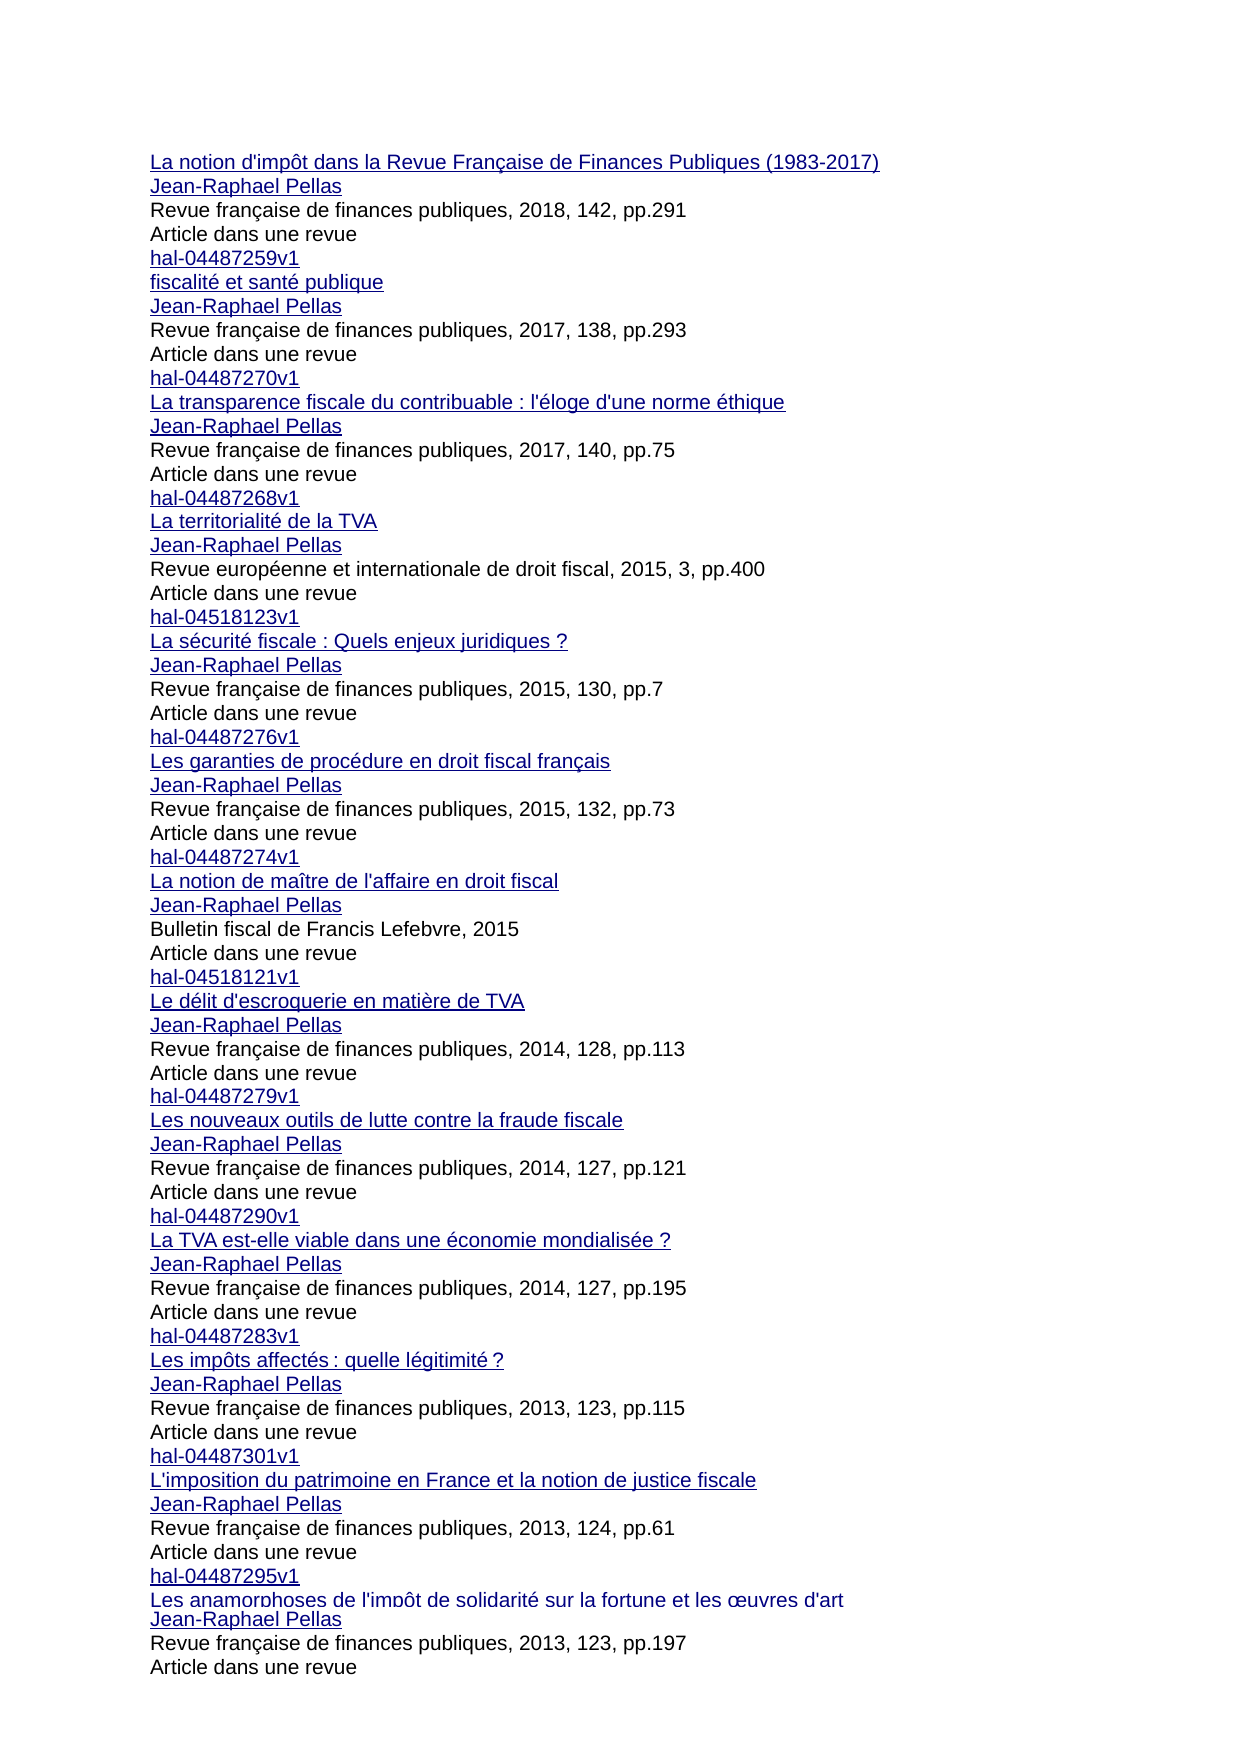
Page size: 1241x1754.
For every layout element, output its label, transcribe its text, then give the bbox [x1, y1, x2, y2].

table_cell Les anamorphoses de l'impôt de solidarité sur la fortune et les œuvres d'art Jean-Raphael Pellas Revue française de finances publiques, 2013, 123, pp.197 Article dans une revue [150, 1588, 1090, 1679]
table_cell La notion de maître de l'affaire en droit fiscal Jean-Raphael Pellas Bulletin fiscal de Francis Lefebvre, 2015 Article dans une revue hal-04518121v1 [150, 869, 1090, 988]
table_cell L'imposition du patrimoine en France et la notion de justice fiscale Jean-Raphael Pellas Revue française de finances publiques, 2013, 124, pp.61 Article dans une revue hal-04487295v1 [150, 1468, 1090, 1587]
table_cell fiscalité et santé publique Jean-Raphael Pellas Revue française de finances publiques, 2017, 138, pp.293 Article dans une revue hal-04487270v1 [150, 270, 1090, 389]
table_cell La TVA est-elle viable dans une économie mondialisée ? Jean-Raphael Pellas Revue française de finances publiques, 2014, 127, pp.195 Article dans une revue hal-04487283v1 [150, 1228, 1090, 1348]
table_cell Les garanties de procédure en droit fiscal français Jean-Raphael Pellas Revue française de finances publiques, 2015, 132, pp.73 Article dans une revue hal-04487274v1 [150, 749, 1090, 869]
table_cell Les nouveaux outils de lutte contre la fraude fiscale Jean-Raphael Pellas Revue française de finances publiques, 2014, 127, pp.121 Article dans une revue hal-04487290v1 [150, 1108, 1090, 1228]
table_cell La transparence fiscale du contribuable : l'éloge d'une norme éthique Jean-Raphael Pellas Revue française de finances publiques, 2017, 140, pp.75 Article dans une revue hal-04487268v1 [150, 390, 1090, 509]
table_cell Les impôts affectés : quelle légitimité ? Jean-Raphael Pellas Revue française de finances publiques, 2013, 123, pp.115 Article dans une revue hal-04487301v1 [150, 1348, 1090, 1468]
table_cell La notion d'impôt dans la Revue Française de Finances Publiques (1983-2017) Jean-Raphael Pellas Revue française de finances publiques, 2018, 142, pp.291 Article dans une revue hal-04487259v1 [150, 150, 1090, 270]
table_cell Le délit d'escroquerie en matière de TVA Jean-Raphael Pellas Revue française de finances publiques, 2014, 128, pp.113 Article dans une revue hal-04487279v1 [150, 989, 1090, 1108]
table_cell La sécurité fiscale : Quels enjeux juridiques ? Jean-Raphael Pellas Revue française de finances publiques, 2015, 130, pp.7 Article dans une revue hal-04487276v1 [150, 629, 1090, 749]
table_cell La territorialité de la TVA Jean-Raphael Pellas Revue européenne et internationale de droit fiscal, 2015, 3, pp.400 Article dans une revue hal-04518123v1 [150, 509, 1090, 629]
